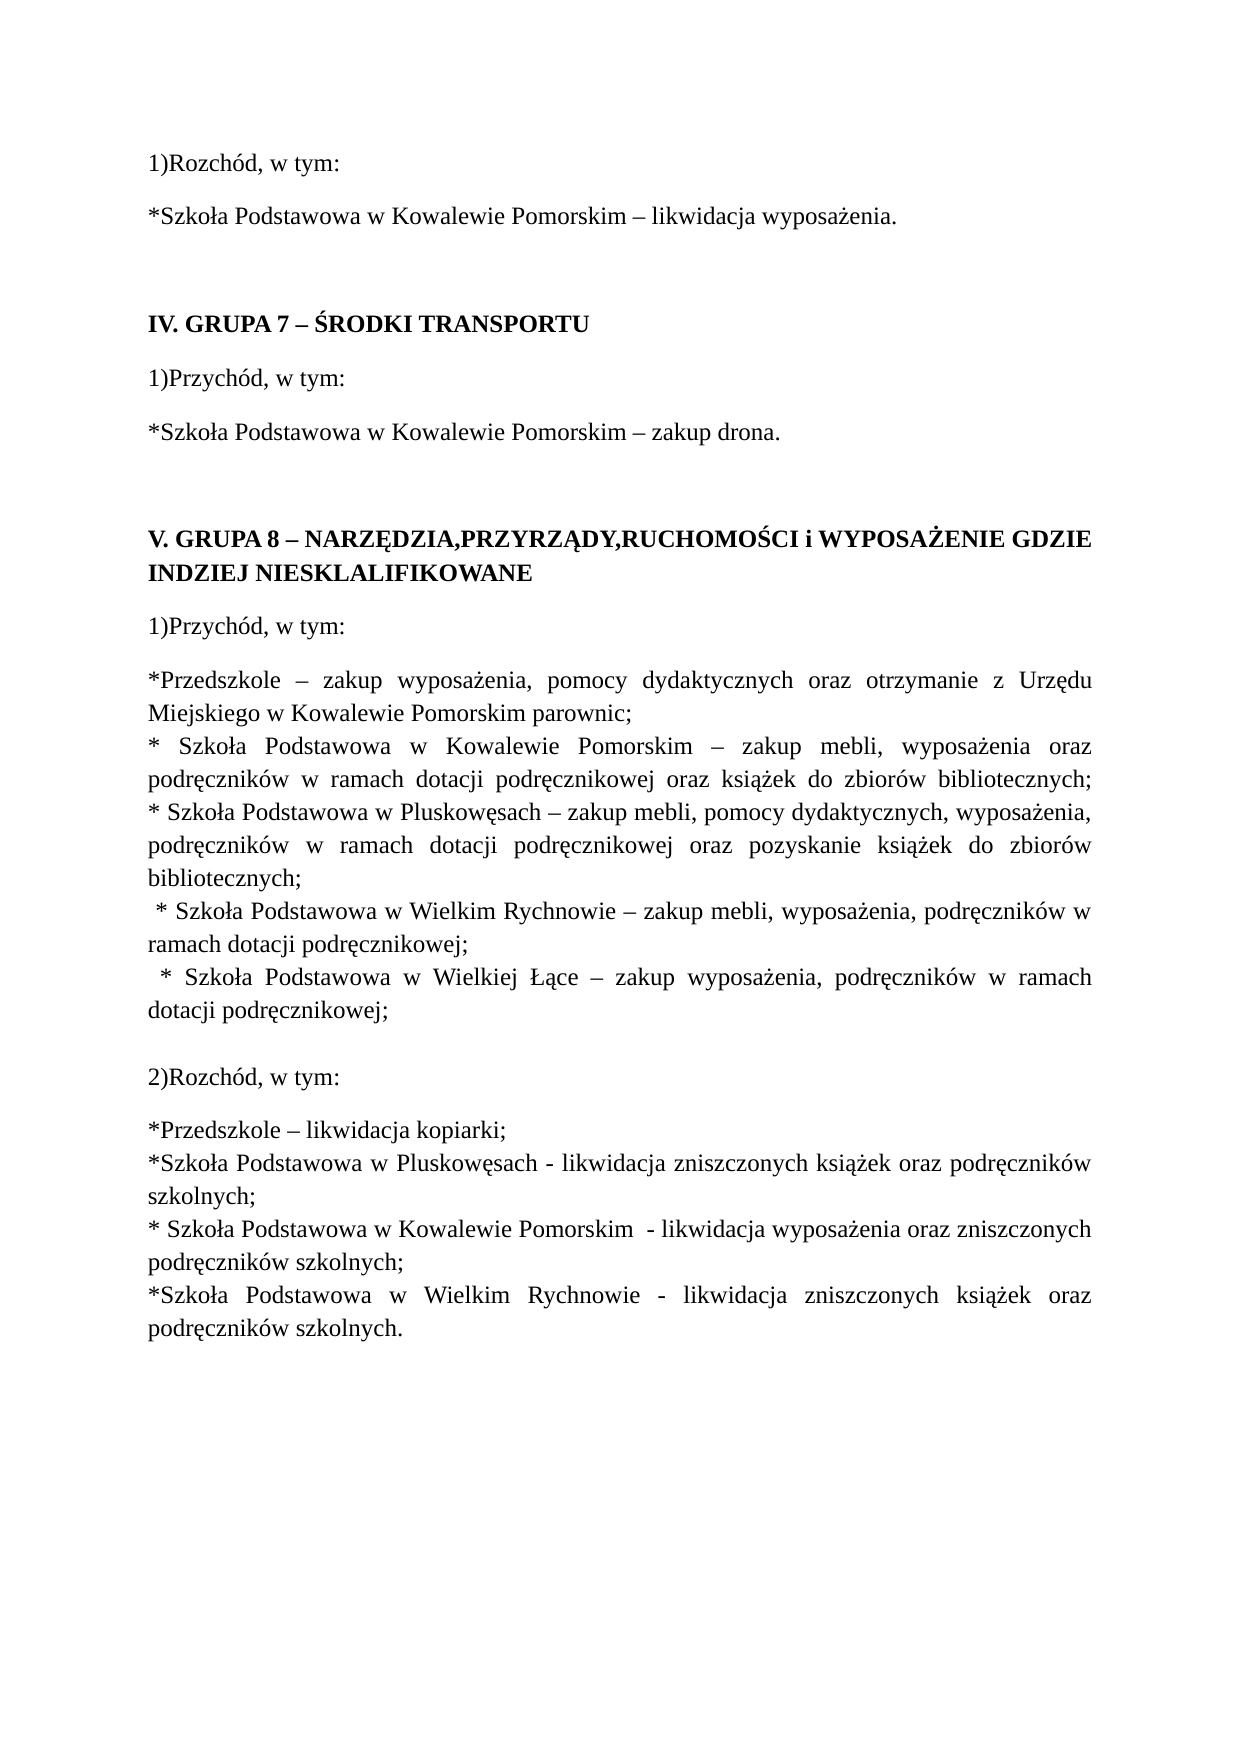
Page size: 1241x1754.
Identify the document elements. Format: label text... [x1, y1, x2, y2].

text 2)Rozchód, w tym: [148, 1062, 1093, 1090]
text IV. GRUPA 7 – ŚRODKI TRANSPORTU [148, 309, 1093, 338]
text *Szkoła Podstawowa w Wielkim Rychnowie - likwidacja zniszczonych książek oraz podręczników szkolnych. [148, 1281, 1093, 1342]
text 1)Przychód, w tym: [148, 363, 1093, 392]
text *Szkoła Podstawowa w Kowalewie Pomorskim – zakup drona. [148, 417, 1093, 446]
text * Szkoła Podstawowa w Kowalewie Pomorskim - likwidacja wyposażenia oraz zniszczonych podręczników szkolnych; [148, 1214, 1093, 1276]
text *Przedszkole – likwidacja kopiarki; [148, 1115, 1093, 1144]
text *Szkoła Podstawowa w Pluskowęsach - likwidacja zniszczonych książek oraz podręczników szkolnych; [148, 1148, 1093, 1210]
text * Szkoła Podstawowa w Wielkim Rychnowie – zakup mebli, wyposażenia, podręczników w ramach dotacji podręcznikowej; [148, 896, 1093, 958]
text *Przedszkole – zakup wyposażenia, pomocy dydaktycznych oraz otrzymanie z Urzędu Miejskiego w Kowalewie Pomorskim parownic; [148, 665, 1093, 727]
text * Szkoła Podstawowa w Kowalewie Pomorskim – zakup mebli, wyposażenia oraz podręczników w ramach dotacji podręcznikowej oraz książek do zbiorów bibliotecznych; * Szkoła Podstawowa w Pluskowęsach – zakup mebli, pomocy dydaktycznych, wyposażenia, podręczników w ramach dotacji podręcznikowej oraz pozyskanie książek do zbiorów bibliotecznych; [148, 731, 1093, 892]
text V. GRUPA 8 – NARZĘDZIA,PRZYRZĄDY,RUCHOMOŚCI i WYPOSAŻENIE GDZIE INDZIEJ NIESKLALIFIKOWANE [148, 524, 1093, 586]
text * Szkoła Podstawowa w Wielkiej Łące – zakup wyposażenia, podręczników w ramach dotacji podręcznikowej; [148, 962, 1093, 1024]
text 1)Przychód, w tym: [148, 611, 1093, 640]
text 1)Rozchód, w tym: [148, 148, 1093, 176]
text *Szkoła Podstawowa w Kowalewie Pomorskim – likwidacja wyposażenia. [148, 201, 1093, 230]
